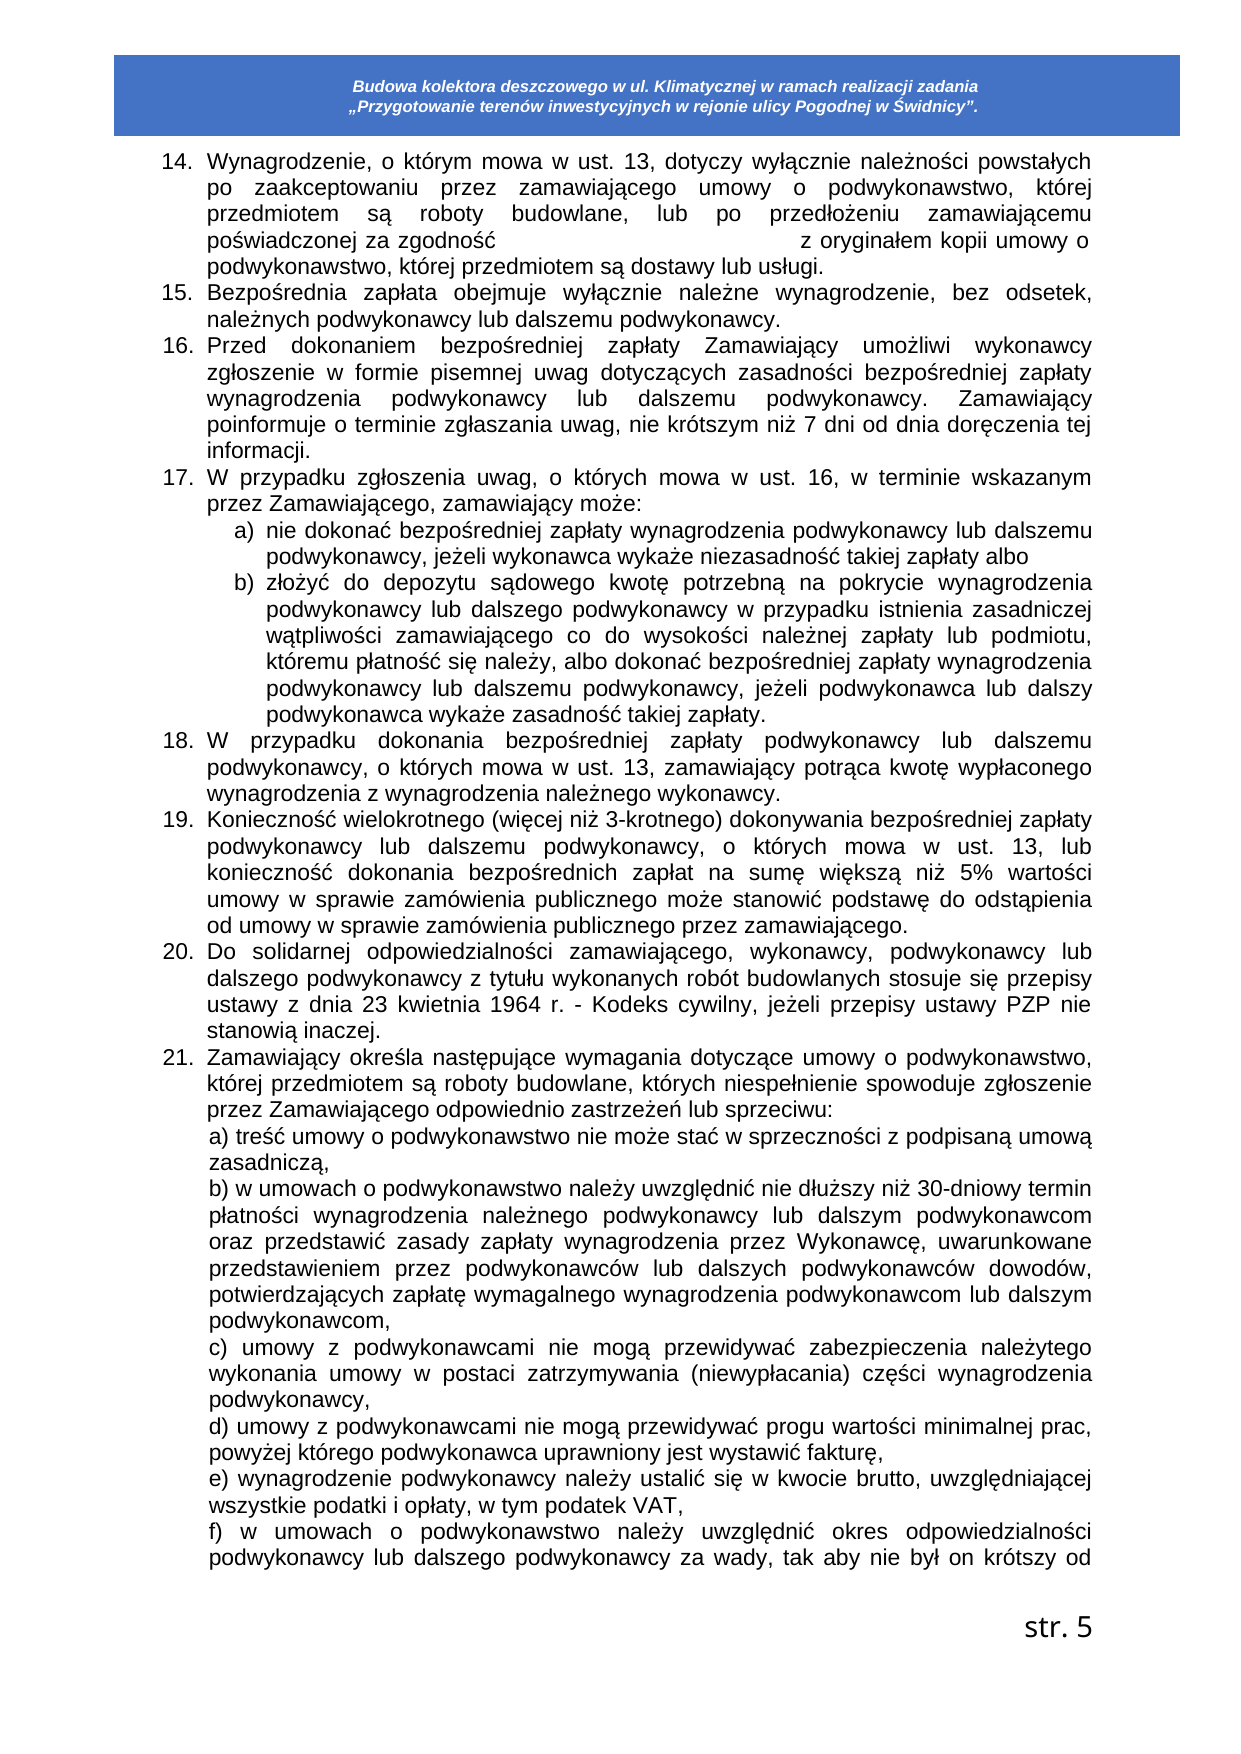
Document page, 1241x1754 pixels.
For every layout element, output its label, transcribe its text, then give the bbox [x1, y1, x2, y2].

list Przed dokonaniem bezpośredniej zapłaty Zamawiający umożliwi wykonawcy zgłoszenie w formie pisemnej uwag dotyczących zasadności bezpośredniej zapłaty wynagrodzenia podwykonawcy lub dalszemu podwykonawcy. Zamawiający poinformuje o terminie zgłaszania uwag, nie krótszym niż 7 dni od dnia doręczenia tej informacji. [162, 332, 1093, 464]
list f) w umowach o podwykonawstwo należy uwzględnić okres odpowiedzialności podwykonawcy lub dalszego podwykonawcy za wady, tak aby nie był on krótszy od [208, 1518, 1093, 1571]
list Do solidarnej odpowiedzialności zamawiającego, wykonawcy, podwykonawcy lub dalszego podwykonawcy z tytułu wykonanych robót budowlanych stosuje się przepisy ustawy z dnia 23 kwietnia 1964 r. - Kodeks cywilny, jeżeli przepisy ustawy PZP nie stanowią inaczej. [162, 938, 1093, 1044]
list c) umowy z podwykonawcami nie mogą przewidywać zabezpieczenia należytego wykonania umowy w postaci zatrzymywania (niewypłacania) części wynagrodzenia podwykonawcy, [208, 1333, 1093, 1413]
list a) treść umowy o podwykonawstwo nie może stać w sprzeczności z podpisaną umową zasadniczą, [208, 1123, 1093, 1175]
list Zamawiający określa następujące wymagania dotyczące umowy o podwykonawstwo, której przedmiotem są roboty budowlane, których niespełnienie spowoduje zgłoszenie przez Zamawiającego odpowiednio zastrzeżeń lub sprzeciwu: [162, 1044, 1093, 1123]
list d) umowy z podwykonawcami nie mogą przewidywać progu wartości minimalnej prac, powyżej którego podwykonawca uprawniony jest wystawić fakturę, [208, 1413, 1093, 1465]
list W przypadku zgłoszenia uwag, o których mowa w ust. 16, w terminie wskazanym przez Zamawiającego, zamawiający może: [162, 464, 1093, 517]
list złożyć do depozytu sądowego kwotę potrzebną na pokrycie wynagrodzenia podwykonawcy lub dalszego podwykonawcy w przypadku istnienia zasadniczej wątpliwości zamawiającego co do wysokości należnej zapłaty lub podmiotu, któremu płatność się należy, albo dokonać bezpośredniej zapłaty wynagrodzenia podwykonawcy lub dalszemu podwykonawcy, jeżeli podwykonawca lub dalszy podwykonawca wykaże zasadność takiej zapłaty. [234, 569, 1093, 727]
list Bezpośrednia zapłata obejmuje wyłącznie należne wynagrodzenie, bez odsetek, należnych podwykonawcy lub dalszemu podwykonawcy. [161, 279, 1093, 332]
list b) w umowach o podwykonawstwo należy uwzględnić nie dłuższy niż 30-dniowy termin płatności wynagrodzenia należnego podwykonawcy lub dalszym podwykonawcom oraz przedstawić zasady zapłaty wynagrodzenia przez Wykonawcę, uwarunkowane przedstawieniem przez podwykonawców lub dalszych podwykonawców dowodów, potwierdzających zapłatę wymagalnego wynagrodzenia podwykonawcom lub dalszym podwykonawcom, [208, 1175, 1093, 1333]
list e) wynagrodzenie podwykonawcy należy ustalić się w kwocie brutto, uwzględniającej wszystkie podatki i opłaty, w tym podatek VAT, [208, 1465, 1093, 1518]
list Wynagrodzenie, o którym mowa w ust. 13, dotyczy wyłącznie należności powstałych po zaakceptowaniu przez zamawiającego umowy o podwykonawstwo, której przedmiotem są roboty budowlane, lub po przedłożeniu zamawiającemu poświadczonej za zgodność z oryginałem kopii umowy o podwykonawstwo, której przedmiotem są dostawy lub usługi. [161, 148, 1093, 279]
list Konieczność wielokrotnego (więcej niż 3-krotnego) dokonywania bezpośredniej zapłaty podwykonawcy lub dalszemu podwykonawcy, o których mowa w ust. 13, lub konieczność dokonania bezpośrednich zapłat na sumę większą niż 5% wartości umowy w sprawie zamówienia publicznego może stanowić podstawę do odstąpienia od umowy w sprawie zamówienia publicznego przez zamawiającego. [162, 806, 1093, 938]
list nie dokonać bezpośredniej zapłaty wynagrodzenia podwykonawcy lub dalszemu podwykonawcy, jeżeli wykonawca wykaże niezasadność takiej zapłaty albo [234, 517, 1093, 569]
list W przypadku dokonania bezpośredniej zapłaty podwykonawcy lub dalszemu podwykonawcy, o których mowa w ust. 13, zamawiający potrąca kwotę wypłaconego wynagrodzenia z wynagrodzenia należnego wykonawcy. [162, 727, 1093, 806]
